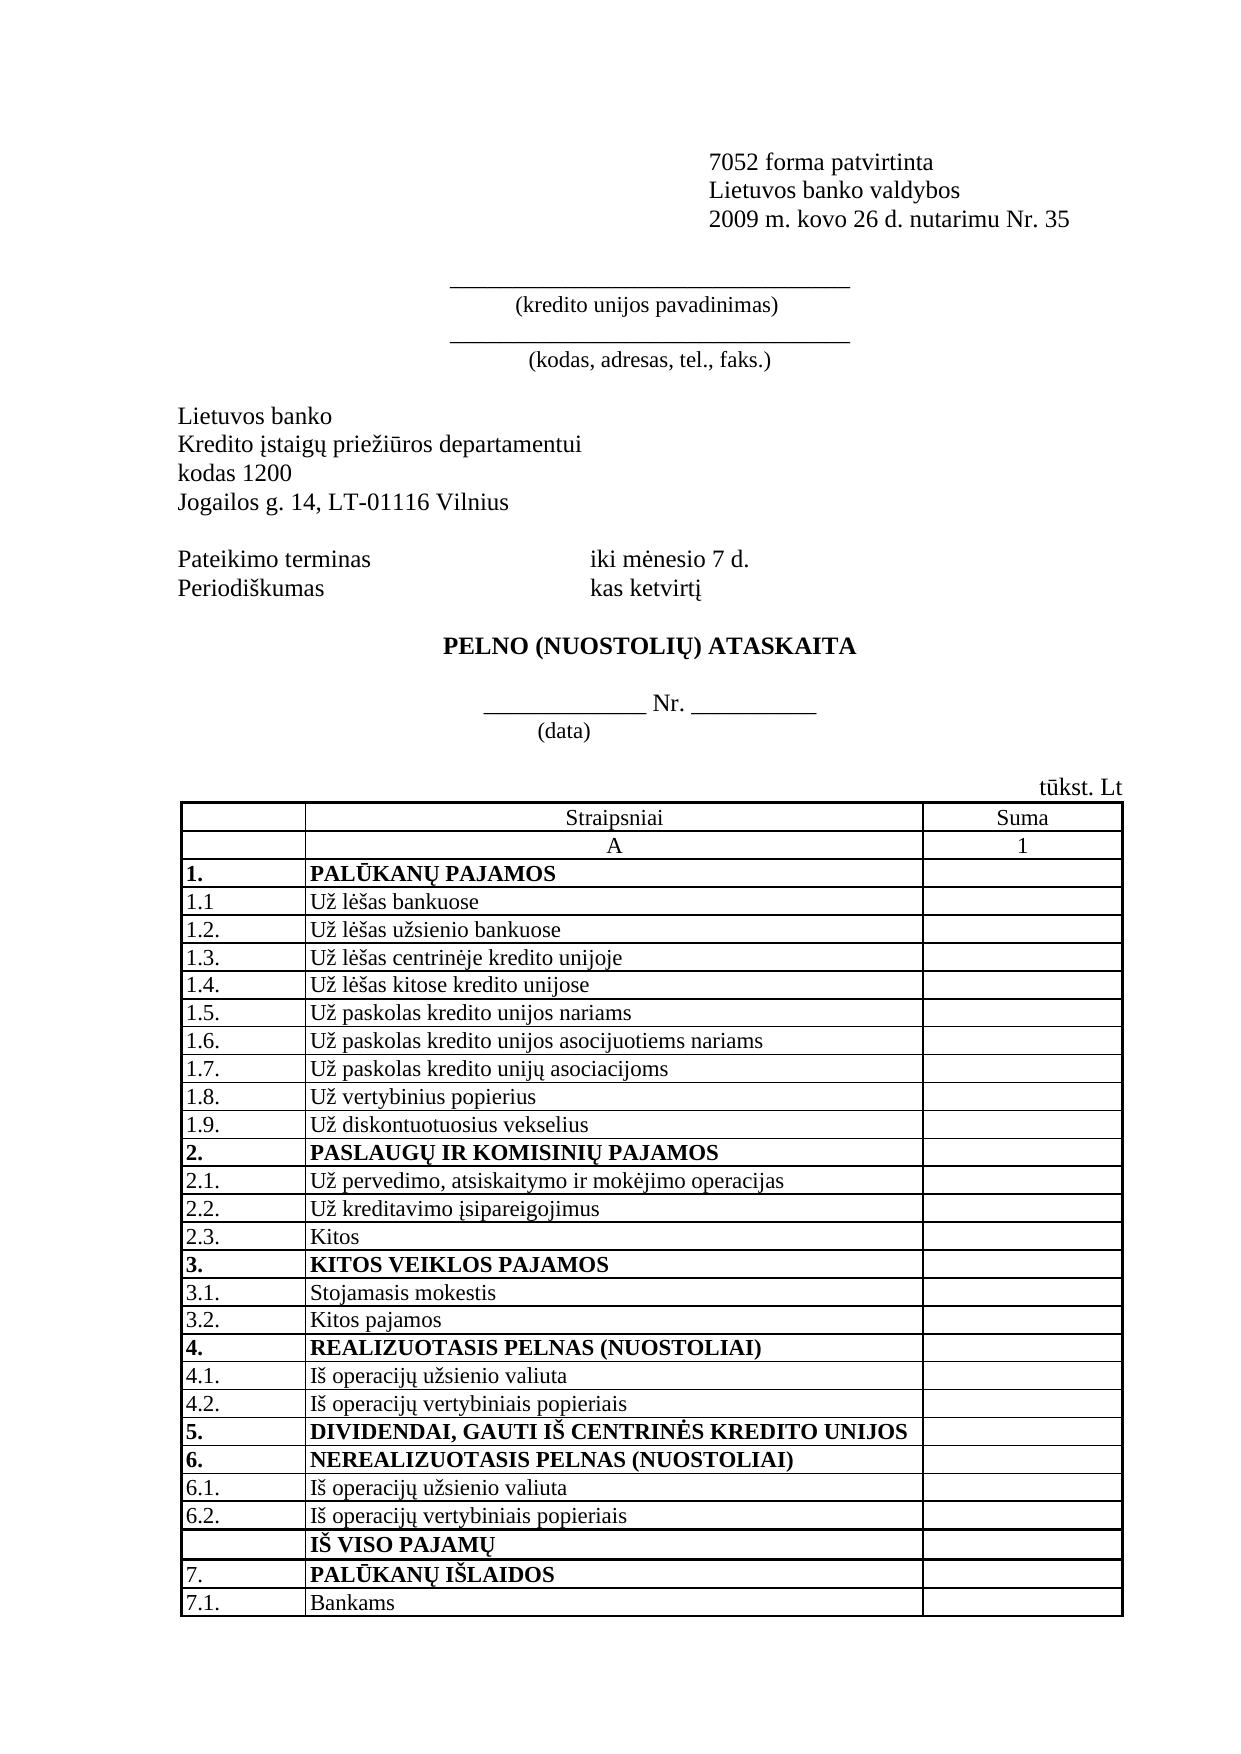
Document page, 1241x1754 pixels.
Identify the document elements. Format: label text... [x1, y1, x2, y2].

text PELNO (NUOSTOLIŲ) ATASKAITA [177, 631, 1122, 659]
table_cell [183, 1531, 305, 1558]
table_cell 1.5. [183, 1000, 305, 1026]
table_cell [924, 860, 1121, 886]
table_cell [924, 1000, 1121, 1026]
table_cell [924, 1279, 1121, 1305]
table_cell [924, 1335, 1121, 1361]
text 7052 forma patvirtinta [177, 147, 1122, 176]
table_cell 1.4. [183, 972, 305, 998]
table_cell PALŪKANŲ IŠLAIDOS [306, 1561, 922, 1587]
table_cell [924, 916, 1121, 942]
table_cell 2.2. [183, 1195, 305, 1221]
text Lietuvos banko valdybos [177, 176, 1122, 204]
table_cell IŠ VISO PAJAMŲ [306, 1531, 922, 1558]
text (kodas, adresas, tel., faks.) [177, 346, 1122, 372]
table_cell [924, 1502, 1121, 1528]
table_cell Už paskolas kredito unijos nariams [306, 1000, 922, 1026]
text Lietuvos banko [177, 401, 1122, 429]
table_cell NEREALIZUOTASIS PELNAS (NUOSTOLIAI) [306, 1446, 922, 1472]
table_cell [924, 1027, 1121, 1054]
table_cell [183, 832, 305, 858]
table_cell 1. [183, 860, 305, 886]
table_cell [924, 1446, 1121, 1472]
text ________________________________ [177, 317, 1122, 346]
table_header Suma [924, 804, 1121, 830]
table_cell 1.3. [183, 944, 305, 970]
table_cell 1.2. [183, 916, 305, 942]
text (kredito unijos pavadinimas) [177, 291, 1122, 317]
table_cell [924, 1531, 1121, 1558]
text Kredito įstaigų priežiūros departamentui [177, 429, 1122, 458]
table_cell 4. [183, 1335, 305, 1361]
table_cell A [306, 832, 922, 858]
table_cell [924, 1362, 1121, 1389]
table_cell [924, 1055, 1121, 1082]
table_cell [924, 1561, 1121, 1587]
table_cell 5. [183, 1418, 305, 1444]
table_cell DIVIDENDAI, GAUTI IŠ CENTRINĖS KREDITO UNIJOS [306, 1418, 922, 1444]
table_cell KITOS VEIKLOS PAJAMOS [306, 1251, 922, 1277]
text ________________________________ [177, 262, 1122, 291]
table_cell REALIZUOTASIS PELNAS (NUOSTOLIAI) [306, 1335, 922, 1361]
table_cell Stojamasis mokestis [306, 1279, 922, 1305]
table_cell 6. [183, 1446, 305, 1472]
table_cell Bankams [306, 1589, 922, 1615]
table_cell Iš operacijų užsienio valiuta [306, 1474, 922, 1500]
table_cell Iš operacijų užsienio valiuta [306, 1362, 922, 1389]
table_cell [924, 1083, 1121, 1109]
table_cell Už pervedimo, atsiskaitymo ir mokėjimo operacijas [306, 1167, 922, 1193]
table_cell 6.2. [183, 1502, 305, 1528]
table_cell 1.9. [183, 1111, 305, 1137]
table_cell [924, 1251, 1121, 1277]
table_cell [924, 1111, 1121, 1137]
table_cell Už lėšas bankuose [306, 888, 922, 914]
table_cell Už vertybinius popierius [306, 1083, 922, 1109]
table_cell [924, 1418, 1121, 1444]
text (data) [177, 717, 1122, 743]
table_cell [924, 1390, 1121, 1417]
table_cell Už lėšas kitose kredito unijose [306, 972, 922, 998]
table_cell 7.1. [183, 1589, 305, 1615]
table_cell 2. [183, 1139, 305, 1165]
table_cell 1 [924, 832, 1121, 858]
table_cell 1.7. [183, 1055, 305, 1082]
table_cell Iš operacijų vertybiniais popieriais [306, 1390, 922, 1417]
text _____________ Nr. __________ [177, 688, 1122, 717]
table_cell 4.1. [183, 1362, 305, 1389]
table_cell 6.1. [183, 1474, 305, 1500]
table_cell 2.1. [183, 1167, 305, 1193]
table_cell 3.1. [183, 1279, 305, 1305]
table_cell [924, 944, 1121, 970]
table_cell [924, 972, 1121, 998]
table_cell PALŪKANŲ PAJAMOS [306, 860, 922, 886]
table_cell [924, 1223, 1121, 1249]
text 2009 m. kovo 26 d. nutarimu Nr. 35 [177, 204, 1122, 233]
table_cell PASLAUGŲ IR KOMISINIŲ PAJAMOS [306, 1139, 922, 1165]
table_cell Kitos pajamos [306, 1307, 922, 1333]
table_cell [924, 888, 1121, 914]
table_cell 1.1 [183, 888, 305, 914]
table_cell [924, 1167, 1121, 1193]
table_cell 4.2. [183, 1390, 305, 1417]
table_cell 1.8. [183, 1083, 305, 1109]
table_cell 3. [183, 1251, 305, 1277]
table_header [183, 804, 305, 830]
table_cell 1.6. [183, 1027, 305, 1054]
table_cell [924, 1195, 1121, 1221]
text Periodiškumas kas ketvirtį [177, 573, 1122, 602]
table_cell Už diskontuotuosius vekselius [306, 1111, 922, 1137]
table_cell Iš operacijų vertybiniais popieriais [306, 1502, 922, 1528]
text tūkst. Lt [177, 772, 1122, 801]
text kodas 1200 [177, 458, 1122, 487]
text Jogailos g. 14, LT-01116 Vilnius [177, 487, 1122, 516]
table_cell Kitos [306, 1223, 922, 1249]
table_header Straipsniai [306, 804, 922, 830]
table_cell Už paskolas kredito unijų asociacijoms [306, 1055, 922, 1082]
table_cell [924, 1139, 1121, 1165]
table_cell [924, 1474, 1121, 1500]
table_cell [924, 1307, 1121, 1333]
table_cell 3.2. [183, 1307, 305, 1333]
table_cell [924, 1589, 1121, 1615]
table_cell 2.3. [183, 1223, 305, 1249]
table_cell Už paskolas kredito unijos asocijuotiems nariams [306, 1027, 922, 1054]
table_cell Už lėšas centrinėje kredito unijoje [306, 944, 922, 970]
table_cell 7. [183, 1561, 305, 1587]
table_cell Už lėšas užsienio bankuose [306, 916, 922, 942]
table_cell Už kreditavimo įsipareigojimus [306, 1195, 922, 1221]
text Pateikimo terminas iki mėnesio 7 d. [177, 544, 1122, 573]
